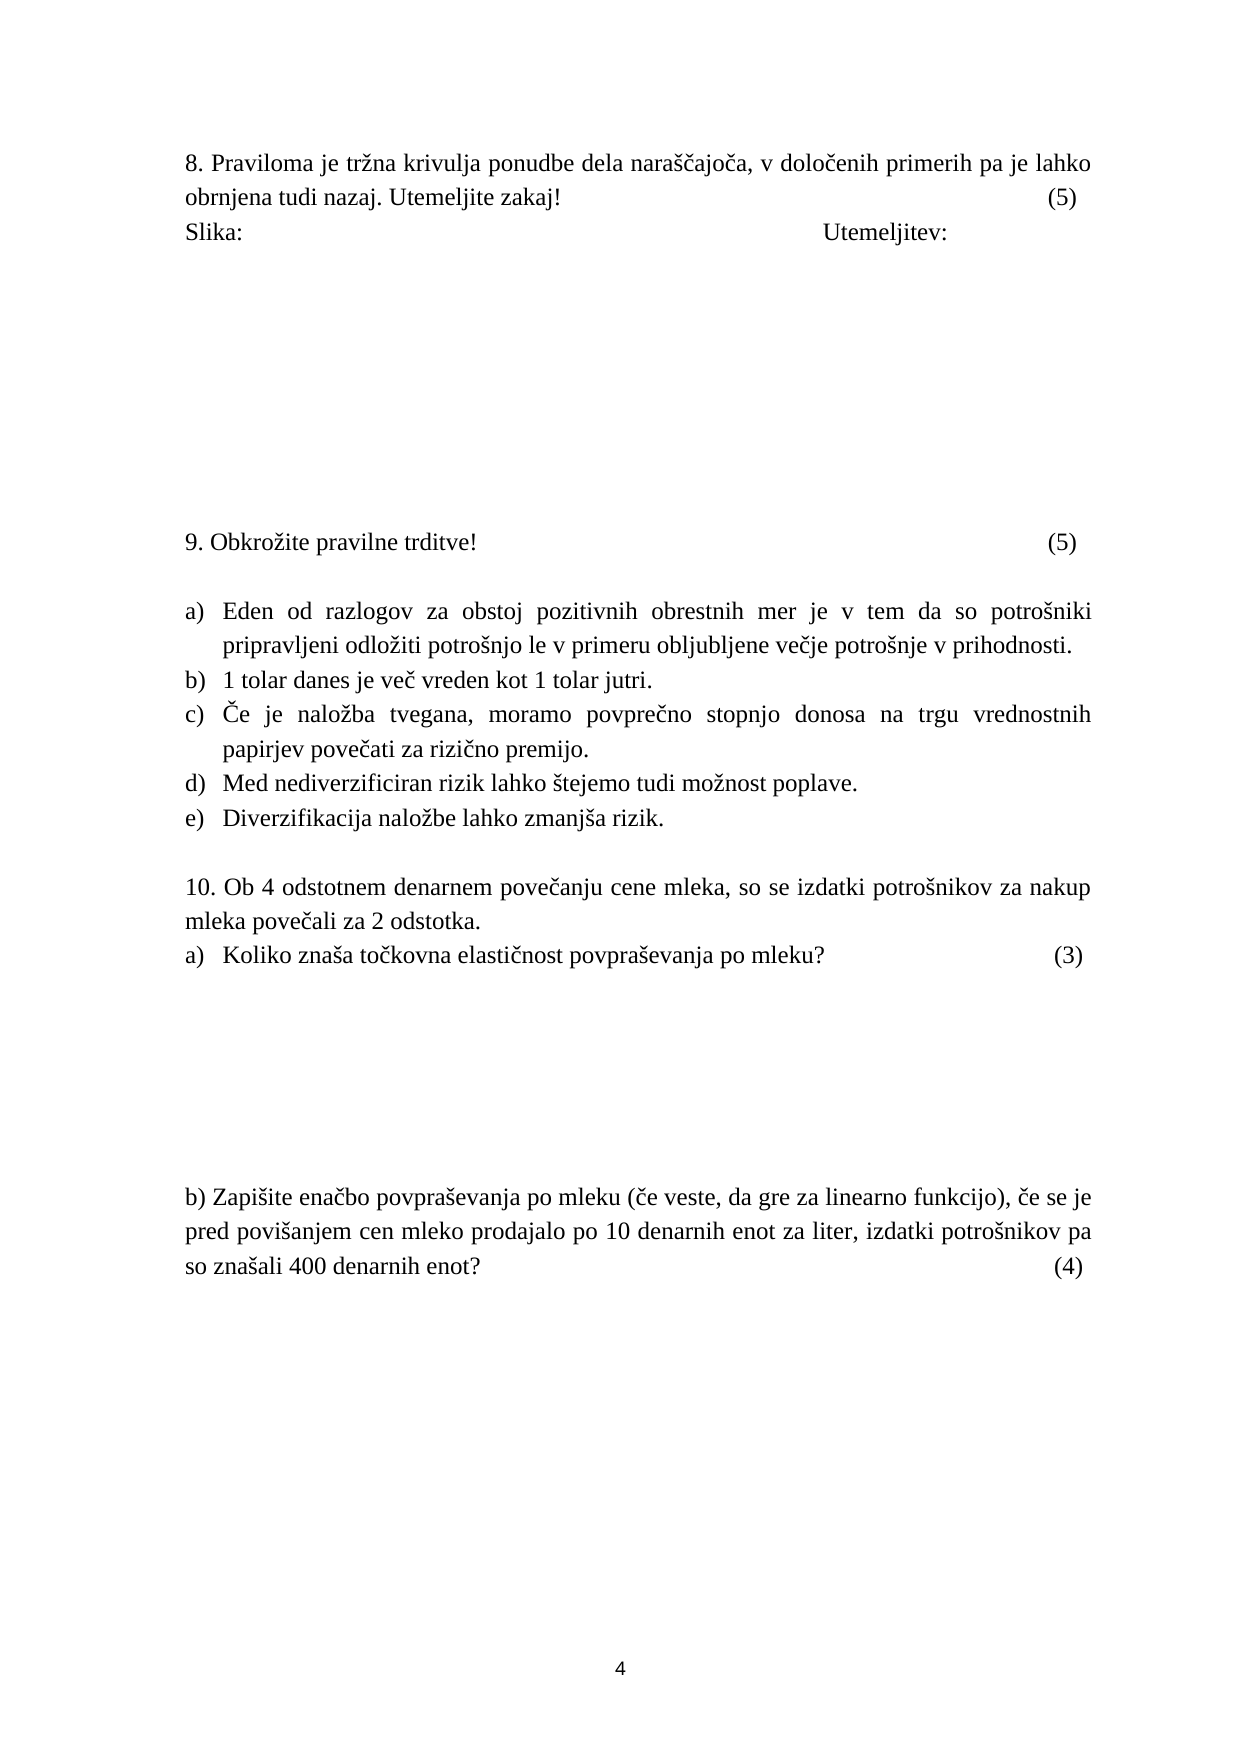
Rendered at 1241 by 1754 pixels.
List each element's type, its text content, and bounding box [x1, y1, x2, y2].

list Diverzifikacija naložbe lahko zmanjša rizik. [185, 803, 1093, 831]
list Koliko znaša točkovna elastičnost povpraševanja po mleku? (3) [185, 941, 1093, 969]
text b) Zapišite enačbo povpraševanja po mleku (če veste, da gre za linearno funkcijo), če se je pred povišanjem cen mleko prodajalo po 10 denarnih enot za liter, izdatki potrošnikov pa so znašali 400 denarnih enot? (4) [185, 1182, 1093, 1280]
list Če je naložba tvegana, moramo povprečno stopnjo donosa na trgu vrednostnih papirjev povečati za rizično premijo. [185, 699, 1093, 762]
text 10. Ob 4 odstotnem denarnem povečanju cene mleka, so se izdatki potrošnikov za nakup mleka povečali za 2 odstotka. [185, 872, 1093, 935]
text 8. Praviloma je tržna krivulja ponudbe dela naraščajoča, v določenih primerih pa je lahko obrnjena tudi nazaj. Utemeljite zakaj! (5) [185, 148, 1093, 211]
text Slika: Utemeljitev: [185, 217, 1093, 245]
list Eden od razlogov za obstoj pozitivnih obrestnih mer je v tem da so potrošniki pripravljeni odložiti potrošnjo le v primeru obljubljene večje potrošnje v prihodnosti. [185, 596, 1093, 659]
text 9. Obkrožite pravilne trditve! (5) [185, 527, 1093, 556]
list Med nediverzificiran rizik lahko štejemo tudi možnost poplave. [185, 768, 1093, 797]
list 1 tolar danes je več vreden kot 1 tolar jutri. [185, 665, 1093, 693]
